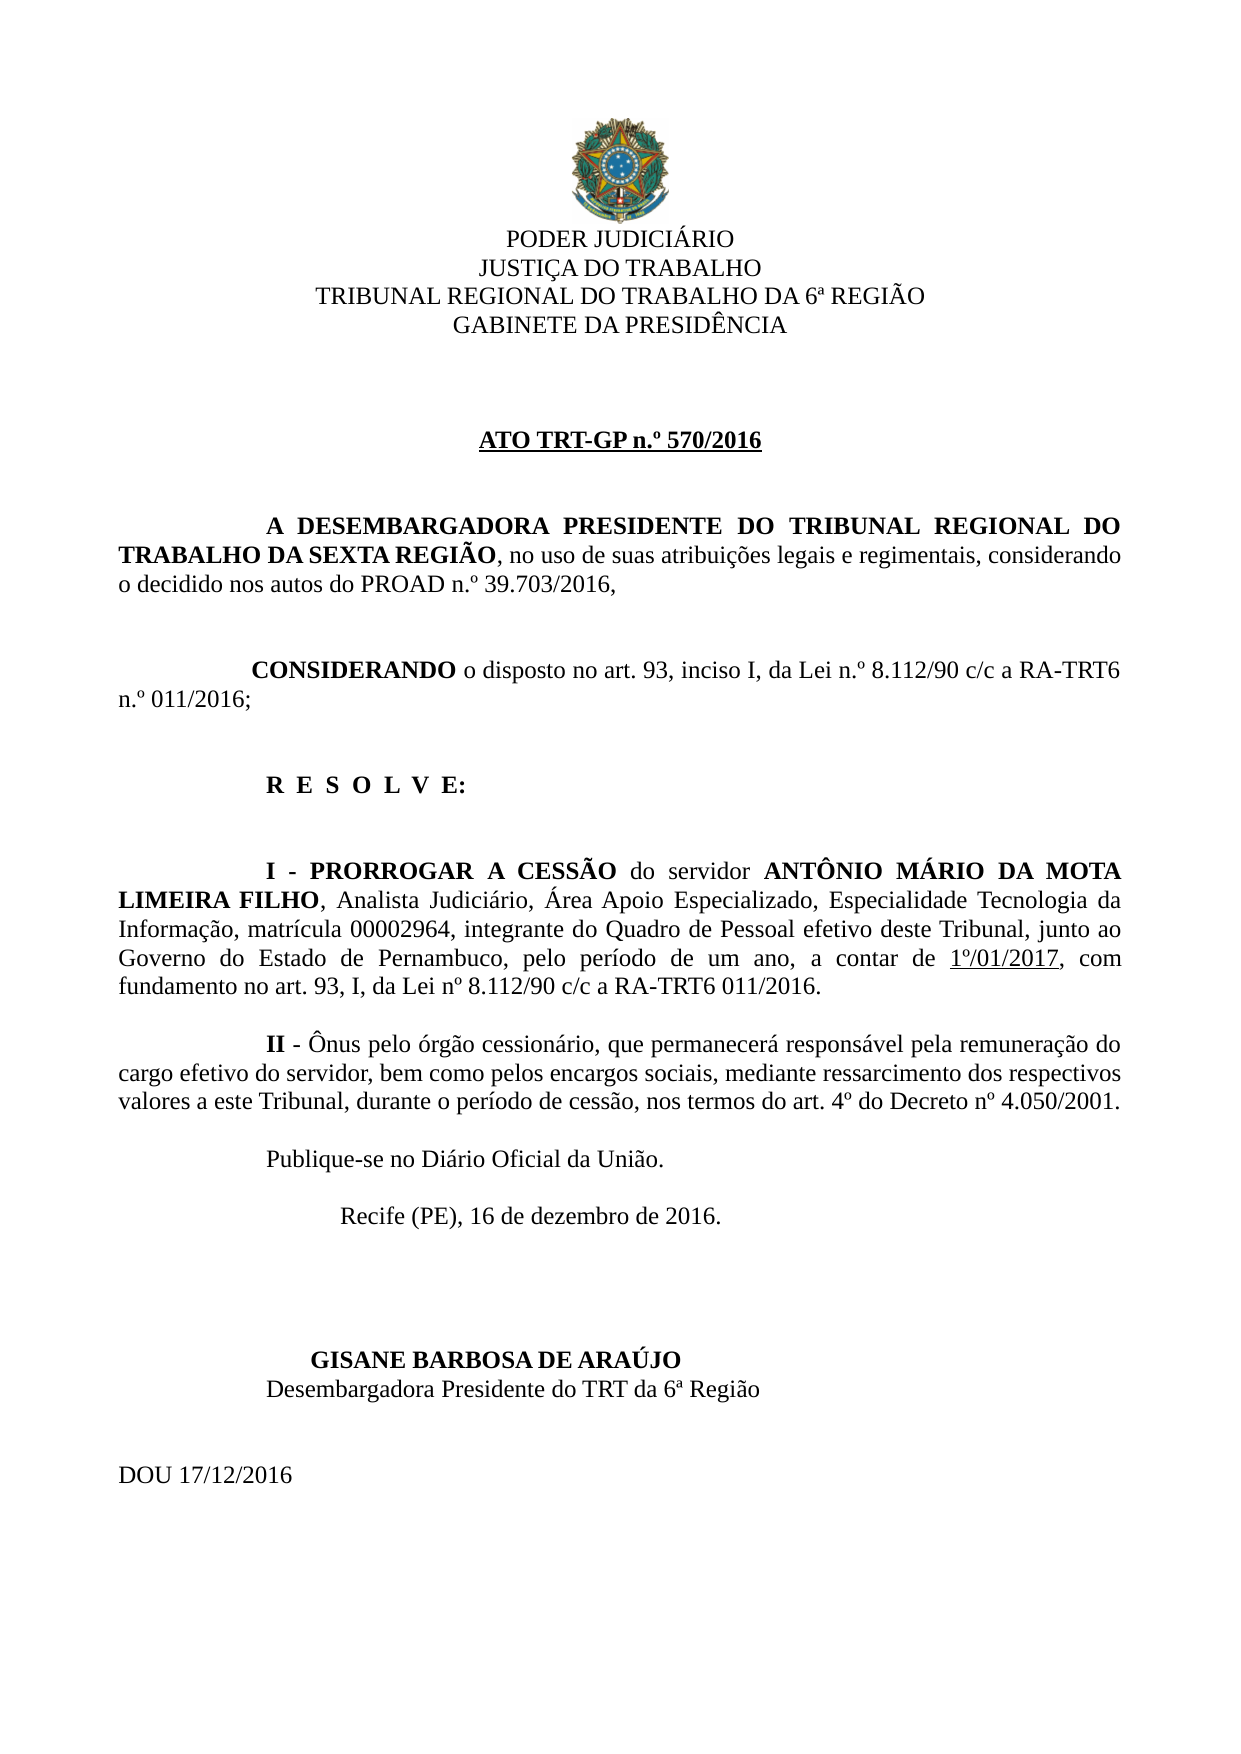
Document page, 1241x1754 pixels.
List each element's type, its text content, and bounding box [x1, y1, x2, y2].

text PODER JUDICIÁRIO [118, 224, 1122, 253]
text Desembargadora Presidente do TRT da 6ª Região [118, 1374, 1122, 1403]
text GISANE BARBOSA DE ARAÚJO [118, 1345, 1122, 1374]
text JUSTIÇA DO TRABALHO [118, 253, 1122, 281]
text GABINETE DA PRESIDÊNCIA [118, 310, 1122, 339]
text DOU 17/12/2016 [118, 1460, 1122, 1489]
text CONSIDERANDO o disposto no art. 93, inciso I, da Lei n.º 8.112/90 c/c a RA-TRT6 n.º 011/2016; [118, 655, 1122, 713]
text A DESEMBARGADORA PRESIDENTE DO TRIBUNAL REGIONAL DO TRABALHO DA SEXTA REGIÃO, no uso de suas atribuições legais e regimentais, considerando o decidido nos autos do PROAD n.º 39.703/2016, [118, 511, 1122, 598]
text TRIBUNAL REGIONAL DO TRABALHO DA 6ª REGIÃO [118, 281, 1122, 310]
text II - Ônus pelo órgão cessionário, que permanecerá responsável pela remuneração do cargo efetivo do servidor, bem como pelos encargos sociais, mediante ressarcimento dos respectivos valores a este Tribunal, durante o período de cessão, nos termos do art. 4º do Decreto nº 4.050/2001. [118, 1029, 1122, 1115]
text Recife (PE), 16 de dezembro de 2016. [118, 1201, 1122, 1230]
picture [571, 118, 669, 224]
text ATO TRT-GP n.º 570/2016 [118, 425, 1122, 454]
text Publique-se no Diário Oficial da União. [118, 1144, 1122, 1173]
text R E S O L V E: [118, 770, 1117, 799]
text I - PRORROGAR A CESSÃO do servidor ANTÔNIO MÁRIO DA MOTA LIMEIRA FILHO, Analista Judiciário, Área Apoio Especializado, Especialidade Tecnologia da Informação, matrícula 00002964, integrante do Quadro de Pessoal efetivo deste Tribunal, junto ao Governo do Estado de Pernambuco, pelo período de um ano, a contar de 1º/01/2017, com fundamento no art. 93, I, da Lei nº 8.112/90 c/c a RA-TRT6 011/2016. [118, 856, 1122, 1000]
